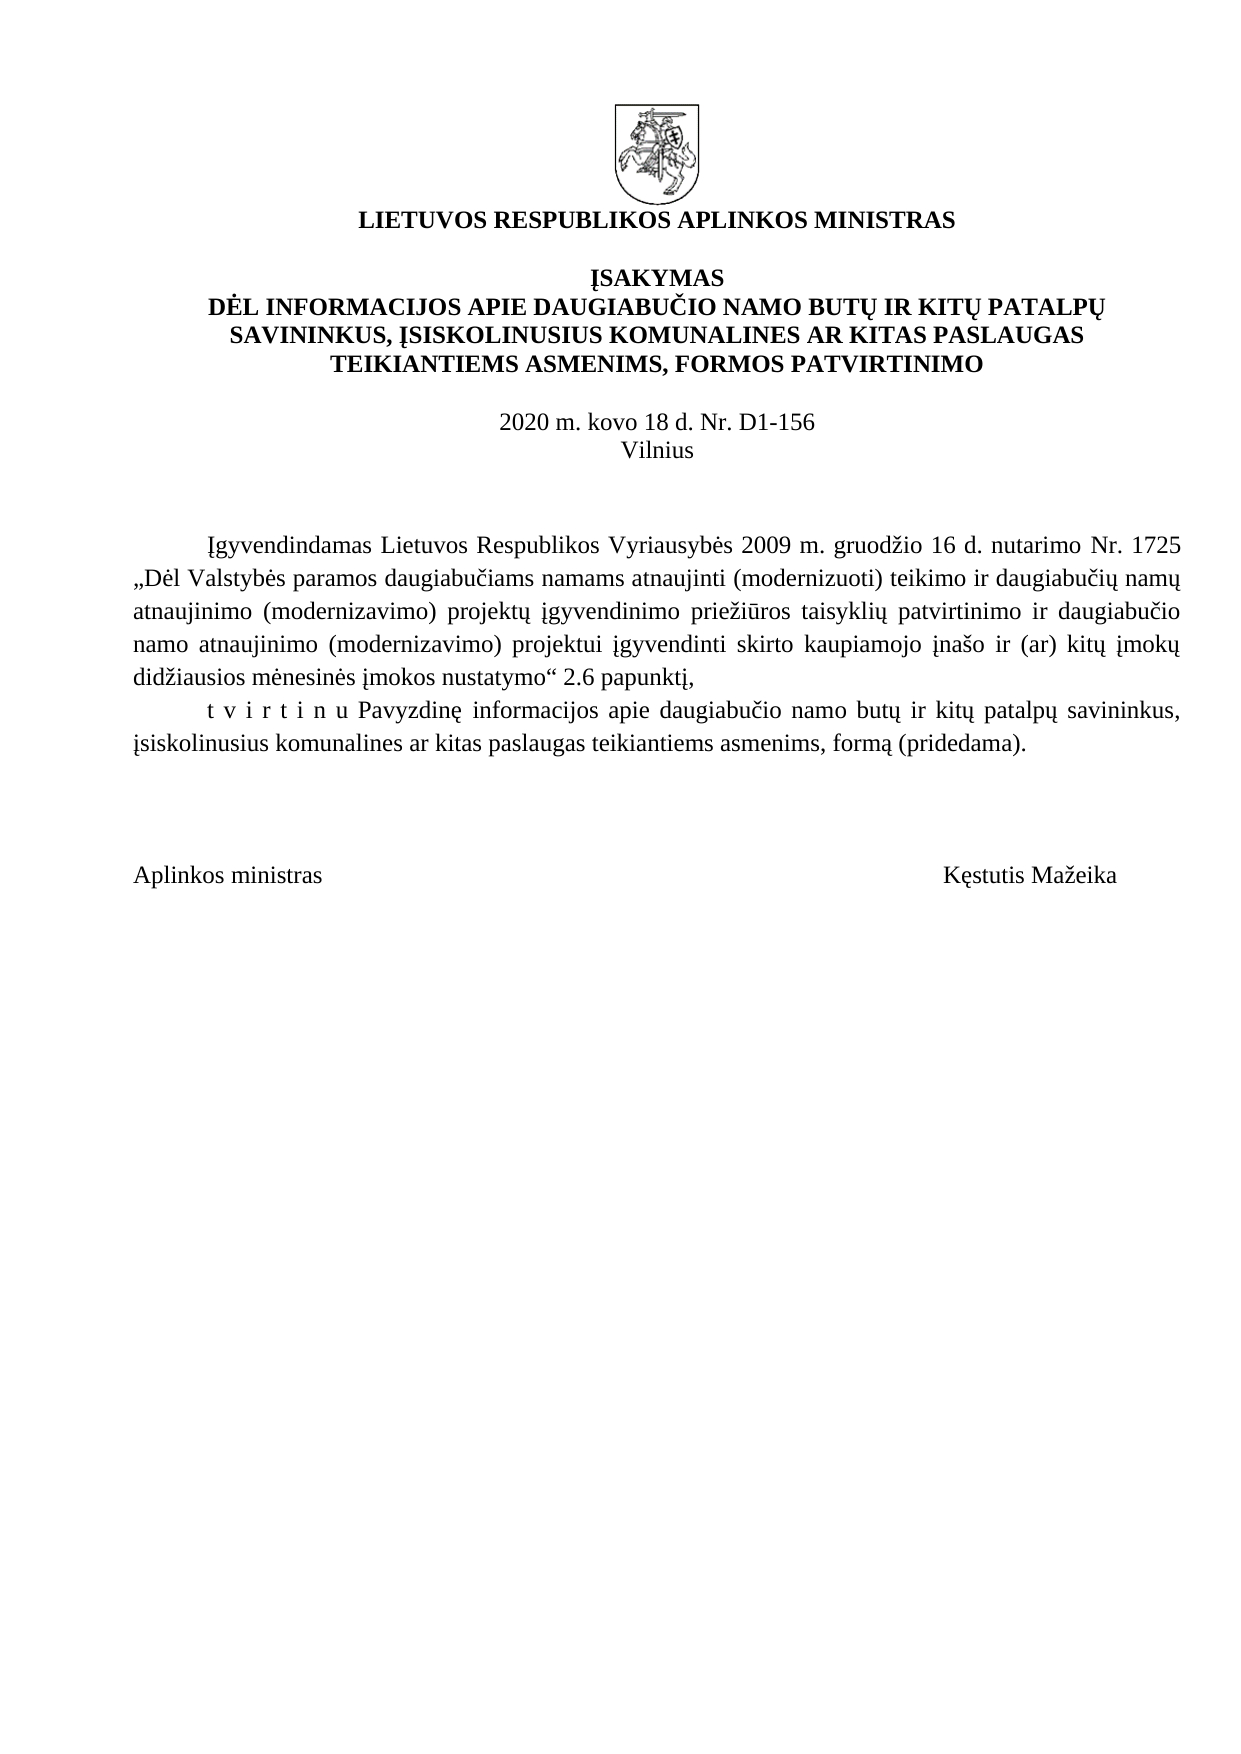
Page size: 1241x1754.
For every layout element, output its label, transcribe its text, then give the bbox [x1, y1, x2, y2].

text Aplinkos ministras Kęstutis Mažeika [133, 860, 1178, 889]
text Vilnius [133, 435, 1181, 464]
text Įgyvendindamas Lietuvos Respublikos Vyriausybės 2009 m. gruodžio 16 d. nutarimo Nr. 1725 „Dėl Valstybės paramos daugiabučiams namams atnaujinti (modernizuoti) teikimo ir daugiabučių namų atnaujinimo (modernizavimo) projektų įgyvendinimo priežiūros taisyklių patvirtinimo ir daugiabučio namo atnaujinimo (modernizavimo) projektui įgyvendinti skirto kaupiamojo įnašo ir (ar) kitų įmokų didžiausios mėnesinės įmokos nustatymo“ 2.6 papunktį, [133, 530, 1181, 691]
text DĖL INFORMACIJOS APIE DAUGIABUČIO NAMO BUTŲ IR KITŲ PATALPŲ SAVININKUS, ĮSISKOLINUSIUS KOMUNALINES AR KITAS PASLAUGAS TEIKIANTIEMS ASMENIMS, FORMOS PATVIRTINIMO [133, 292, 1181, 378]
text t v i r t i n u Pavyzdinę informacijos apie daugiabučio namo butų ir kitų patalpų savininkus, įsiskolinusius komunalines ar kitas paslaugas teikiantiems asmenims, formą (pridedama). [133, 695, 1181, 757]
text 2020 m. kovo 18 d. Nr. D1-156 [133, 407, 1181, 435]
text LIETUVOS RESPUBLIKOS APLINKOS MINISTRAS [133, 205, 1181, 234]
text ĮSAKYMAS [133, 263, 1181, 292]
